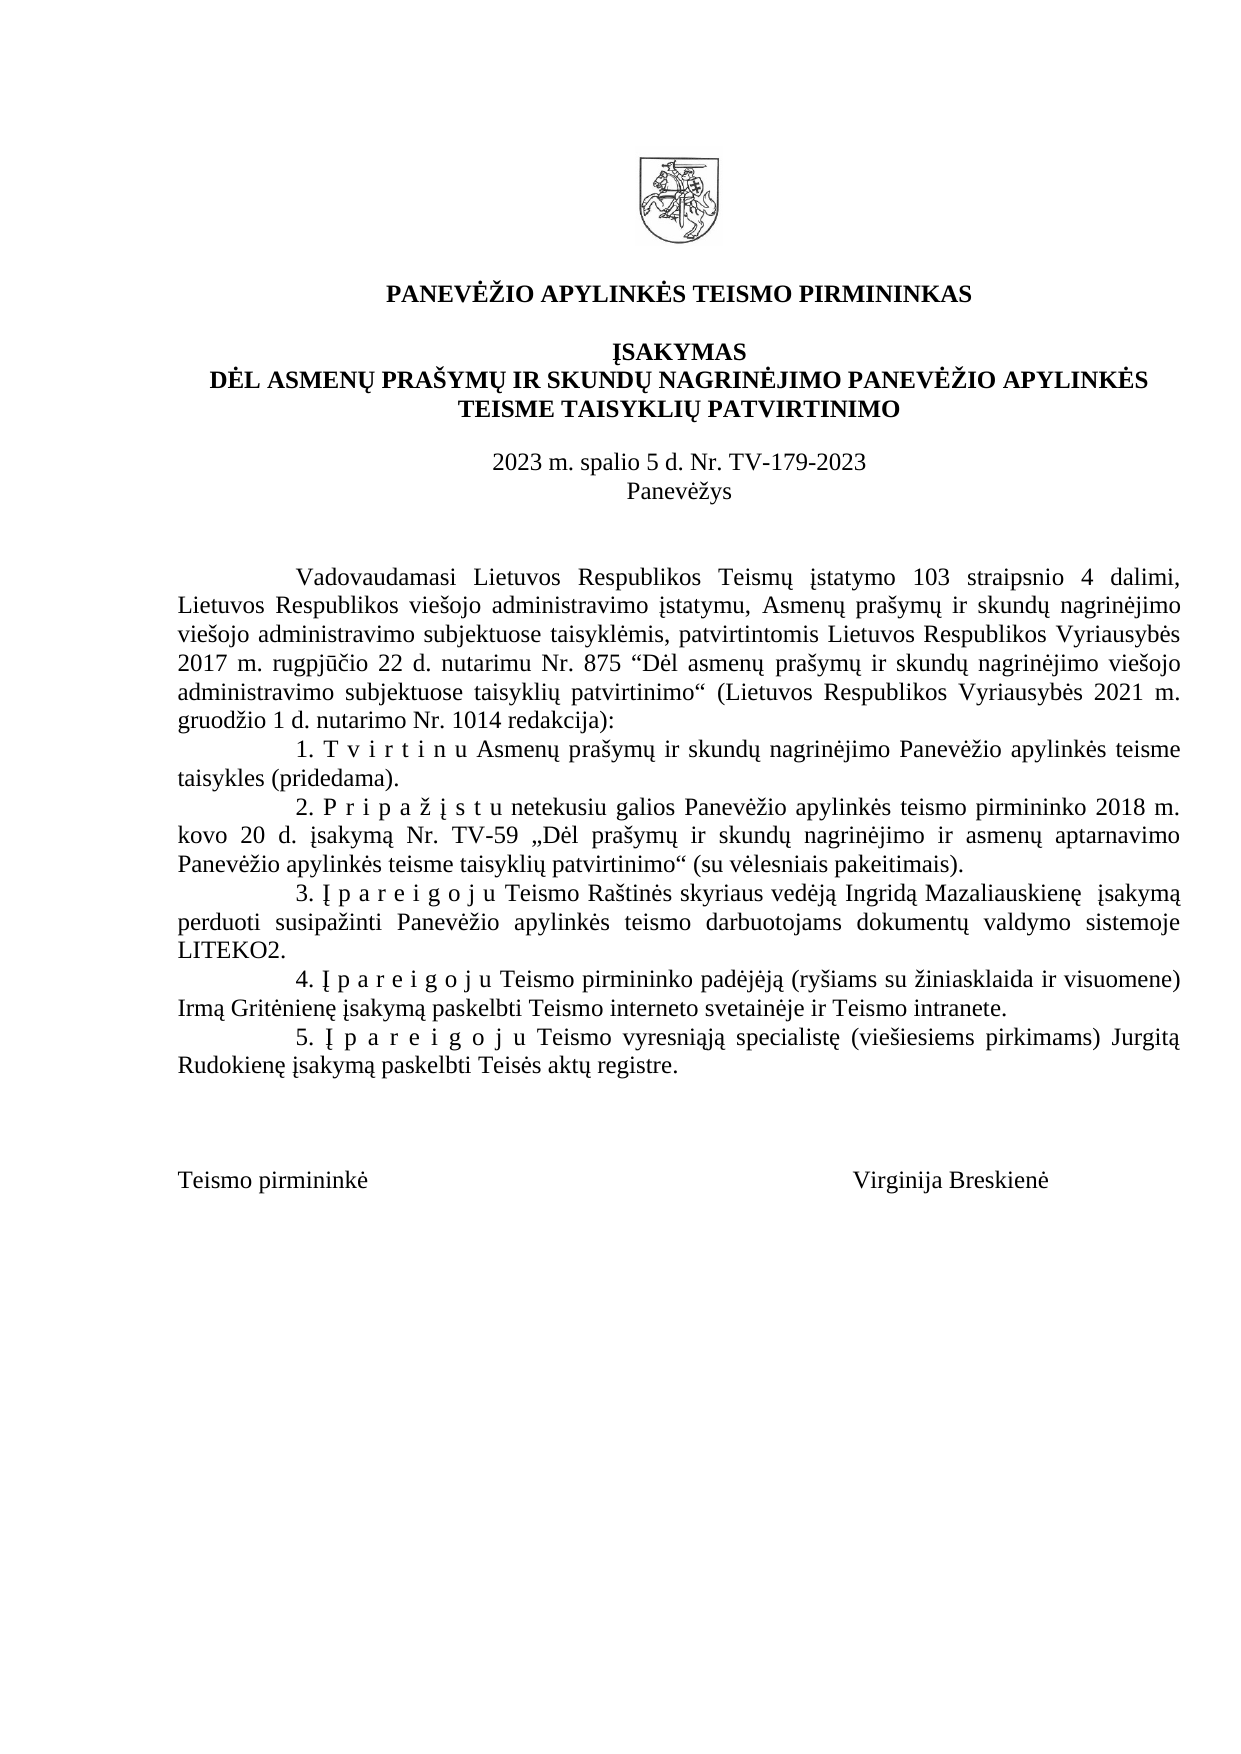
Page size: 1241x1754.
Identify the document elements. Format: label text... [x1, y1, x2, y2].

text DĖL ASMENŲ PRAŠYMŲ IR SKUNDŲ NAGRINĖJIMO PANEVĖŽIO APYLINKĖS TEISME TAISYKLIŲ PATVIRTINIMO [177, 366, 1181, 423]
text Vadovaudamasi Lietuvos Respublikos Teismų įstatymo 103 straipsnio 4 dalimi, Lietuvos Respublikos viešojo administravimo įstatymu, Asmenų prašymų ir skundų nagrinėjimo viešojo administravimo subjektuose taisyklėmis, patvirtintomis Lietuvos Respublikos Vyriausybės 2017 m. rugpjūčio 22 d. nutarimu Nr. 875 “Dėl asmenų prašymų ir skundų nagrinėjimo viešojo administravimo subjektuose taisyklių patvirtinimo“ (Lietuvos Respublikos Vyriausybės 2021 m. gruodžio 1 d. nutarimo Nr. 1014 redakcija): [177, 562, 1181, 734]
text 2. P r i p a ž į s t u netekusiu galios Panevėžio apylinkės teismo pirmininko 2018 m. kovo 20 d. įsakymą Nr. TV-59 „Dėl prašymų ir skundų nagrinėjimo ir asmenų aptarnavimo Panevėžio apylinkės teisme taisyklių patvirtinimo“ (su vėlesniais pakeitimais). [177, 792, 1181, 878]
text 5. Į p a r e i g o j u Teismo vyresniąją specialistę (viešiesiems pirkimams) Jurgitą Rudokienę įsakymą paskelbti Teisės aktų registre. [177, 1022, 1181, 1079]
text 4. Į p a r e i g o j u Teismo pirmininko padėjėją (ryšiams su žiniasklaida ir visuomene) Irmą Gritėnienę įsakymą paskelbti Teismo interneto svetainėje ir Teismo intranete. [177, 964, 1181, 1022]
text 3. Į p a r e i g o j u Teismo Raštinės skyriaus vedėją Ingridą Mazaliauskienę įsakymą perduoti susipažinti Panevėžio apylinkės teismo darbuotojams dokumentų valdymo sistemoje LITEKO2. [177, 878, 1181, 964]
text ĮSAKYMAS [177, 337, 1181, 366]
text 2023 m. spalio 5 d. Nr. TV-179-2023 [177, 447, 1181, 476]
text Teismo pirmininkė Virginija Breskienė [177, 1166, 1181, 1194]
text 1. T v i r t i n u Asmenų prašymų ir skundų nagrinėjimo Panevėžio apylinkės teisme taisykles (pridedama). [177, 734, 1181, 792]
text PANEVĖŽIO APYLINKĖS TEISMO PIRMININKAS [177, 279, 1181, 308]
subtitle Panevėžys [177, 476, 1181, 505]
